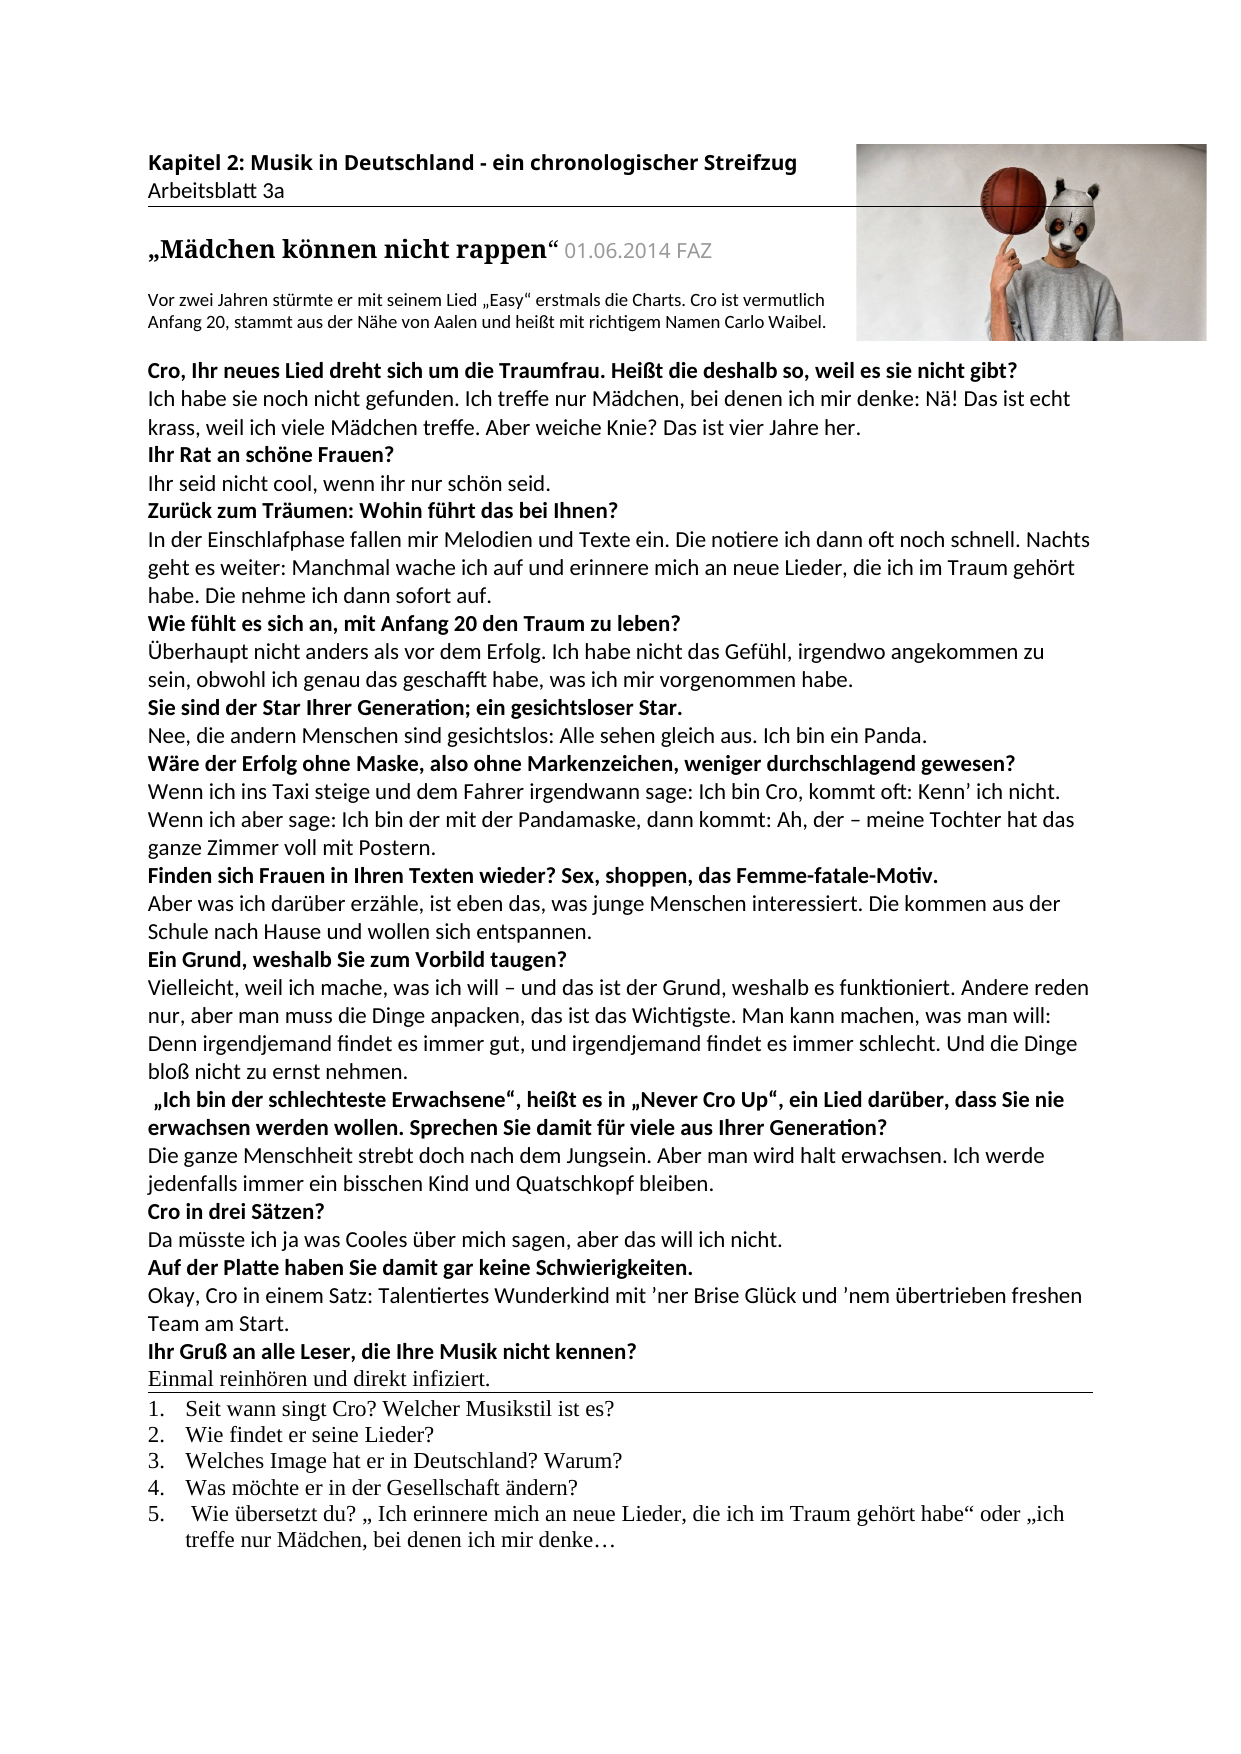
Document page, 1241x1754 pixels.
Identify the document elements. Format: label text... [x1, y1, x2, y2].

text Ihr seid nicht cool, wenn ihr nur schön seid. [148, 469, 1093, 497]
list Wie findet er seine Lieder? [148, 1421, 1093, 1447]
text Ein Grund, weshalb Sie zum Vorbild taugen? [148, 945, 1093, 973]
text Arbeitsblatt 3a [148, 176, 856, 206]
text Da müsste ich ja was Cooles über mich sagen, aber das will ich nicht. [148, 1225, 1093, 1253]
text Die ganze Menschheit strebt doch nach dem Jungsein. Aber man wird halt erwachsen. Ich werde jedenfalls immer ein bisschen Kind und Quatschkopf bleiben. [148, 1141, 1093, 1197]
text Ihr Rat an schöne Frauen? [148, 441, 1093, 469]
text „Ich bin der schlechteste Erwachsene“, heißt es in „Never Cro Up“, ein Lied darüber, dass Sie nie erwachsen werden wollen. Sprechen Sie damit für viele aus Ihrer Generation? [148, 1085, 1093, 1141]
list Was möchte er in der Gesellschaft ändern? [148, 1474, 1093, 1500]
text Finden sich Frauen in Ihren Texten wieder? Sex, shoppen, das Femme-fatale-Motiv. [148, 861, 1093, 889]
subtitle „Mädchen können nicht rappen“ 01.06.2014 FAZ [148, 232, 856, 266]
text Cro, Ihr neues Lied dreht sich um die Traumfrau. Heißt die deshalb so, weil es sie nicht gibt? [148, 357, 1093, 384]
text Wäre der Erfolg ohne Maske, also ohne Markenzeichen, weniger durchschlagend gewesen? [148, 749, 1093, 777]
text Okay, Cro in einem Satz: Talentiertes Wunderkind mit ’ner Brise Glück und ’nem übertrieben freshen Team am Start. [148, 1281, 1093, 1337]
text Ihr Gruß an alle Leser, die Ihre Musik nicht kennen? [148, 1337, 1093, 1365]
list Seit wann singt Cro? Welcher Musikstil ist es? [148, 1393, 1093, 1421]
text Zurück zum Träumen: Wohin führt das bei Ihnen? [148, 497, 1093, 525]
list Wie übersetzt du? „ Ich erinnere mich an neue Lieder, die ich im Traum gehört habe“ oder „ich treffe nur Mädchen, bei denen ich mir denke… [148, 1500, 1093, 1553]
list Welches Image hat er in Deutschland? Warum? [148, 1447, 1093, 1474]
text Vor zwei Jahren stürmte er mit seinem Lied „Easy“ erstmals die Charts. Cro ist vermutlich Anfang 20, stammt aus der Nähe von Aalen und heißt mit richtigem Namen Carlo Waibel. [148, 288, 856, 334]
text Ich habe sie noch nicht gefunden. Ich treffe nur Mädchen, bei denen ich mir denke: Nä! Das ist echt krass, weil ich viele Mädchen treffe. Aber weiche Knie? Das ist vier Jahre her. [148, 384, 1093, 441]
text Einmal reinhören und direkt infiziert. [148, 1365, 1093, 1392]
text Aber was ich darüber erzähle, ist eben das, was junge Menschen interessiert. Die kommen aus der Schule nach Hause und wollen sich entspannen. [148, 889, 1093, 945]
text In der Einschlafphase fallen mir Melodien und Texte ein. Die notiere ich dann oft noch schnell. Nachts geht es weiter: Manchmal wache ich auf und erinnere mich an neue Lieder, die ich im Traum gehört habe. Die nehme ich dann sofort auf. [148, 525, 1093, 609]
text Kapitel 2: Musik in Deutschland - ein chronologischer Streifzug [148, 148, 856, 176]
text Sie sind der Star Ihrer Generation; ein gesichtsloser Star. [148, 693, 1093, 721]
text Überhaupt nicht anders als vor dem Erfolg. Ich habe nicht das Gefühl, irgendwo angekommen zu sein, obwohl ich genau das geschafft habe, was ich mir vorgenommen habe. [148, 637, 1093, 693]
text Nee, die andern Menschen sind gesichtslos: Alle sehen gleich aus. Ich bin ein Panda. [148, 721, 1093, 749]
text Vielleicht, weil ich mache, was ich will – und das ist der Grund, weshalb es funktioniert. Andere reden nur, aber man muss die Dinge anpacken, das ist das Wichtigste. Man kann machen, was man will: Denn irgendjemand findet es immer gut, und irgendjemand findet es immer schlecht. Und die Dinge bloß nicht zu ernst nehmen. [148, 973, 1093, 1085]
text Wenn ich ins Taxi steige und dem Fahrer irgendwann sage: Ich bin Cro, kommt oft: Kenn’ ich nicht. Wenn ich aber sage: Ich bin der mit der Pandamaske, dann kommt: Ah, der – meine Tochter hat das ganze Zimmer voll mit Postern. [148, 777, 1093, 861]
text Cro in drei Sätzen? [148, 1197, 1093, 1225]
text Wie fühlt es sich an, mit Anfang 20 den Traum zu leben? [148, 609, 1093, 637]
picture [856, 144, 1207, 342]
text Auf der Platte haben Sie damit gar keine Schwierigkeiten. [148, 1253, 1093, 1281]
